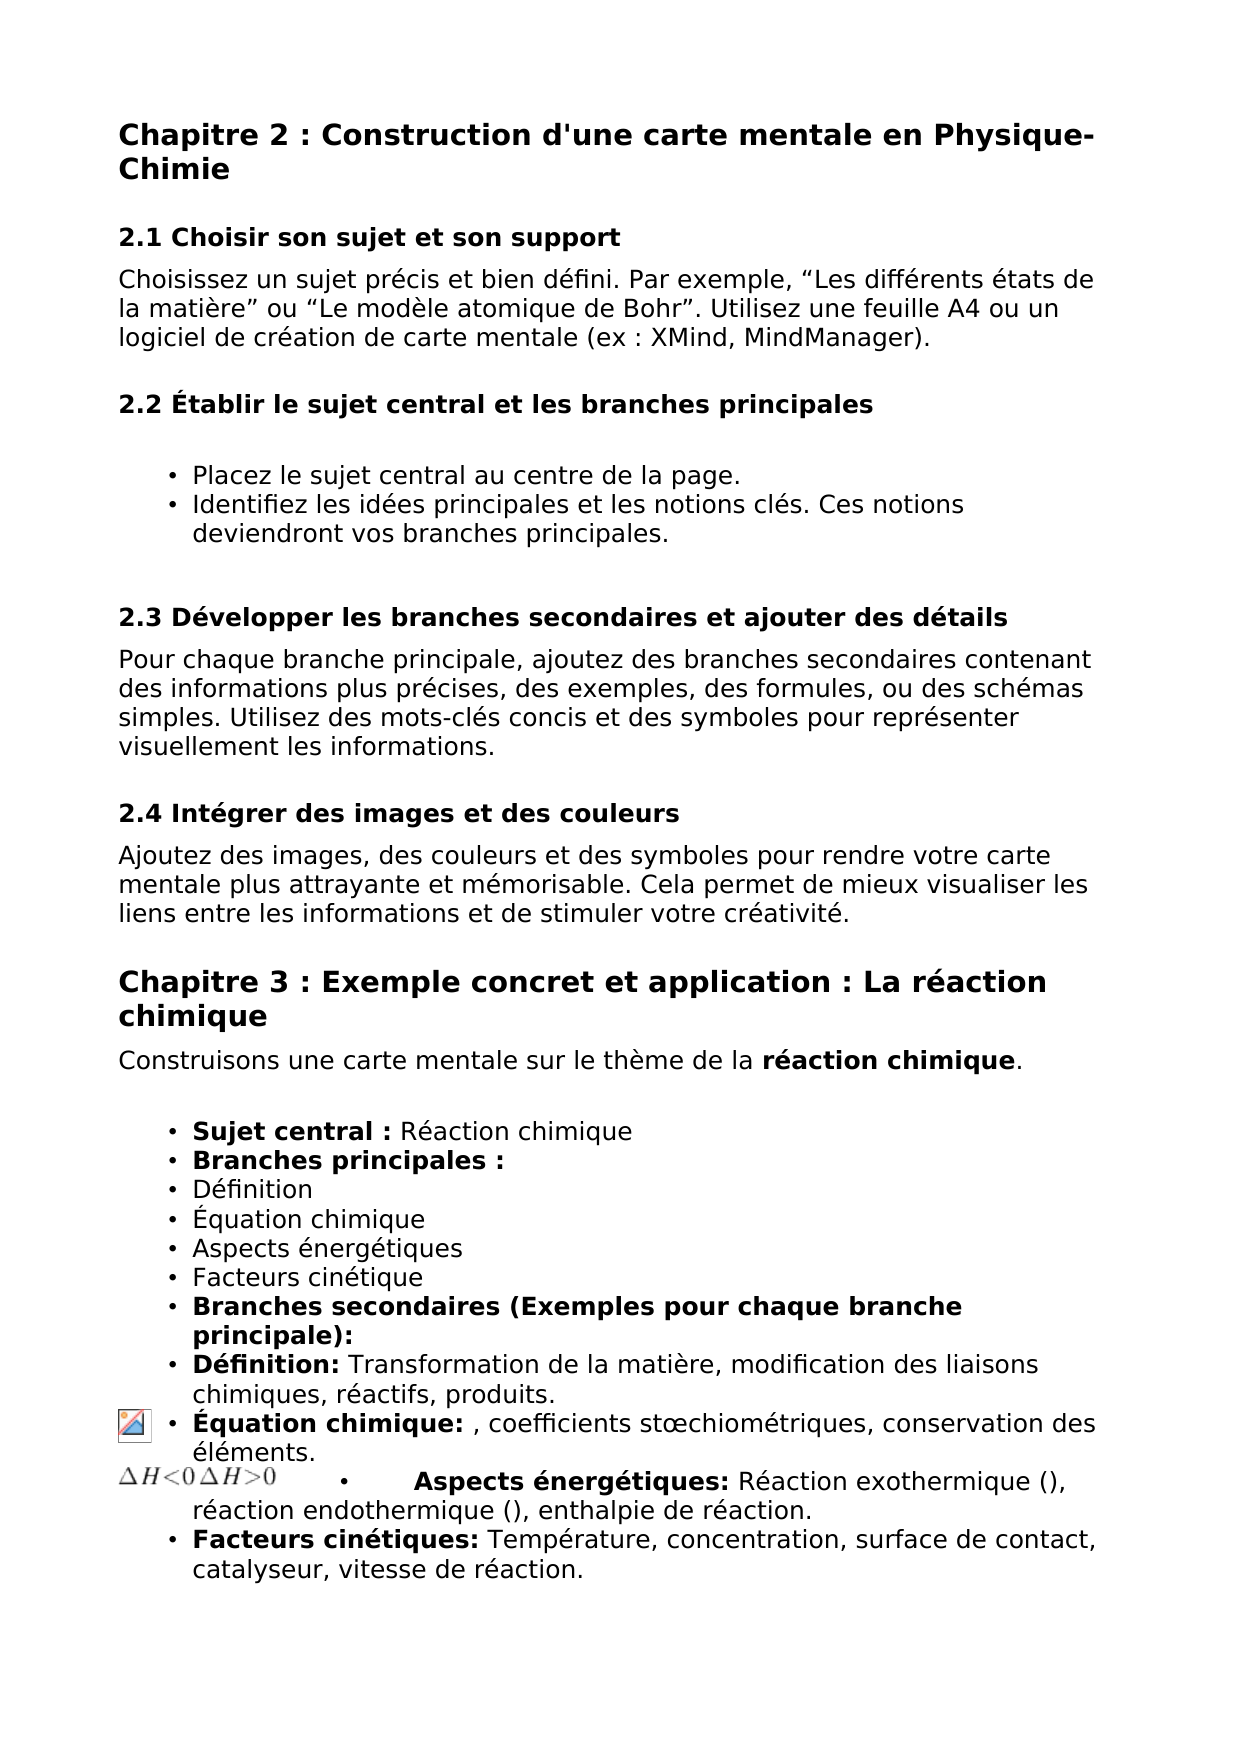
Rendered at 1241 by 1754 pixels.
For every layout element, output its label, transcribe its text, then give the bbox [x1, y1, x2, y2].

list Équation chimique [177, 1205, 1122, 1234]
list Définition [177, 1176, 1122, 1205]
text Construisons une carte mentale sur le thème de la réaction chimique. [118, 1046, 1122, 1075]
subtitle 2.2 Établir le sujet central et les branches principales [118, 390, 1122, 419]
text Choisissez un sujet précis et bien défini. Par exemple, “Les différents états de la matière” ou “Le modèle atomique de Bohr”. Utilisez une feuille A4 ou un logiciel de création de carte mentale (ex : XMind, MindManager). [118, 265, 1122, 353]
list Définition: Transformation de la matière, modification des liaisons chimiques, réactifs, produits. [177, 1351, 1122, 1409]
subtitle Chapitre 2 : Construction d'une carte mentale en Physique-Chimie [118, 118, 1122, 186]
subtitle Chapitre 3 : Exemple concret et application : La réaction chimique [118, 966, 1122, 1034]
list Facteurs cinétique [177, 1263, 1122, 1292]
list Placez le sujet central au centre de la page. [177, 461, 1122, 491]
list Équation chimique: , coefficients stœchiométriques, conservation des éléments. [177, 1409, 1122, 1467]
list Aspects énergétiques [177, 1234, 1122, 1263]
list Identifiez les idées principales et les notions clés. Ces notions deviendront vos branches principales. [177, 491, 1122, 549]
text Pour chaque branche principale, ajoutez des branches secondaires contenant des informations plus précises, des exemples, des formules, ou des schémas simples. Utilisez des mots-clés concis et des symboles pour représenter visuellement les informations. [118, 645, 1122, 762]
subtitle 2.3 Développer les branches secondaires et ajouter des détails [118, 603, 1122, 632]
text Ajoutez des images, des couleurs et des symboles pour rendre votre carte mentale plus attrayante et mémorisable. Cela permet de mieux visualiser les liens entre les informations et de stimuler votre créativité. [118, 841, 1122, 928]
list Branches principales : [177, 1147, 1122, 1176]
subtitle 2.4 Intégrer des images et des couleurs [118, 799, 1122, 828]
list Sujet central : Réaction chimique [177, 1117, 1122, 1147]
subtitle 2.1 Choisir son sujet et son support [118, 223, 1122, 253]
list Aspects énergétiques: Réaction exothermique (), réaction endothermique (), enthalpie de réaction. [177, 1467, 1122, 1526]
picture [118, 1467, 281, 1493]
list Facteurs cinétiques: Température, concentration, surface de contact, catalyseur, vitesse de réaction. [177, 1526, 1122, 1584]
list Branches secondaires (Exemples pour chaque branche principale): [177, 1292, 1122, 1351]
